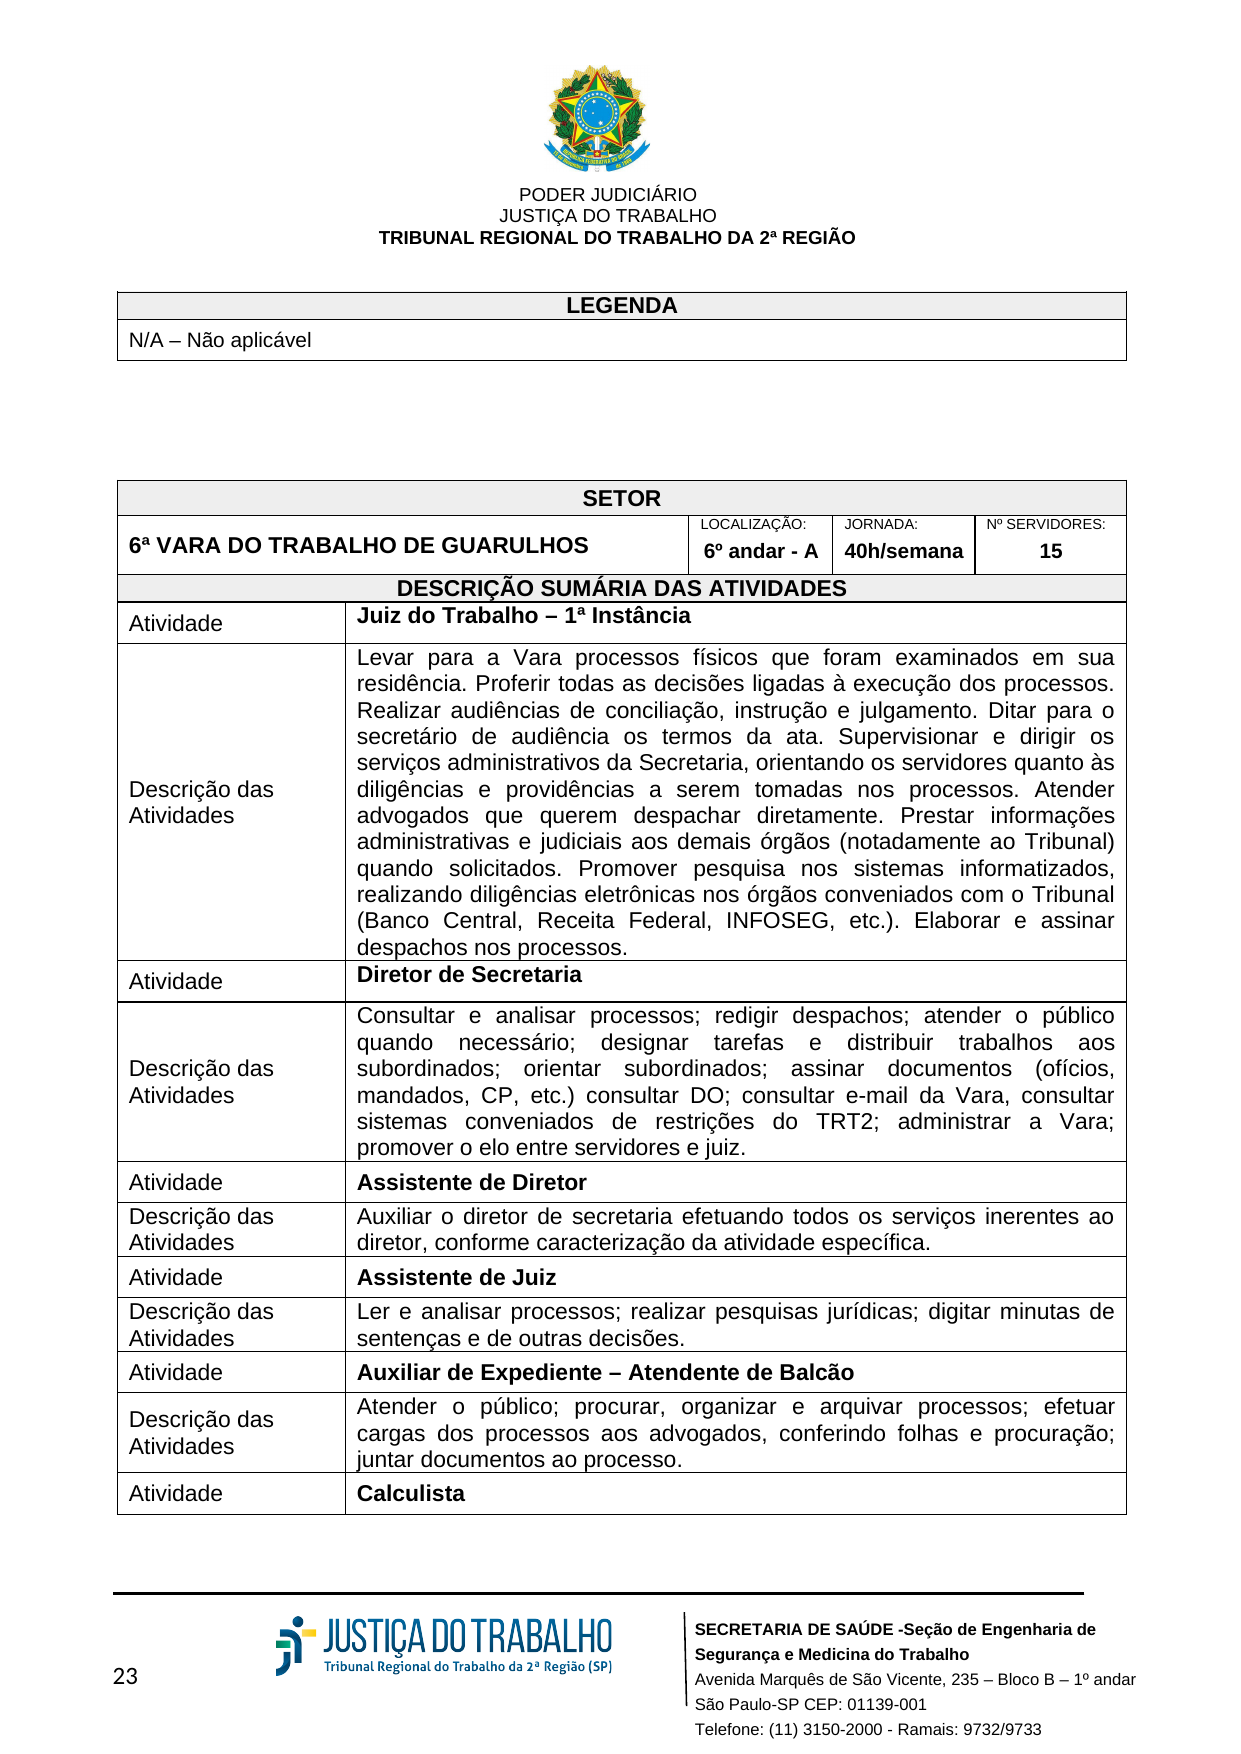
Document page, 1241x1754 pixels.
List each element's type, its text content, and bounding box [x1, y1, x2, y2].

table_header SETOR [118, 481, 1126, 515]
table_cell Atividade [118, 961, 345, 1001]
table_cell Descrição das Atividades [118, 1298, 345, 1351]
table_cell Atividade [118, 603, 345, 643]
table_cell Assistente de Diretor [346, 1162, 1126, 1202]
table_cell Auxiliar de Expediente – Atendente de Balcão [346, 1352, 1126, 1392]
table_cell Atender o público; procurar, organizar e arquivar processos; efetuar cargas dos processos aos advogados, conferindo folhas e procuração; juntar documentos ao processo. [346, 1393, 1126, 1472]
table_cell Atividade [118, 1162, 345, 1202]
table_cell Descrição das Atividades [118, 1003, 345, 1161]
table_cell Calculista [346, 1473, 1126, 1514]
table_cell JORNADA: 40h/semana [833, 516, 974, 574]
table_cell DESCRIÇÃO SUMÁRIA DAS ATIVIDADES [118, 575, 1126, 601]
table_cell 6ª VARA DO TRABALHO DE GUARULHOS [118, 516, 688, 574]
table_cell Diretor de Secretaria [346, 961, 1126, 1001]
table_cell Assistente de Juiz [346, 1257, 1126, 1297]
table_cell Levar para a Vara processos físicos que foram examinados em sua residência. Proferir todas as decisões ligadas à execução dos processos. Realizar audiências de conciliação, instrução e julgamento. Ditar para o secretário de audiência os termos da ata. Supervisionar e dirigir os serviços administrativos da Secretaria, orientando os servidores quanto às diligências e providências a serem tomadas nos processos. Atender advogados que querem despachar diretamente. Prestar informações administrativas e judiciais aos demais órgãos (notadamente ao Tribunal) quando solicitados. Promover pesquisa nos sistemas informatizados, realizando diligências eletrônicas nos órgãos conveniados com o Tribunal (Banco Central, Receita Federal, INFOSEG, etc.). Elaborar e assinar despachos nos processos. [346, 644, 1126, 960]
table_cell N/A – Não aplicável [118, 320, 1126, 360]
picture [276, 1616, 612, 1676]
table_cell LOCALIZAÇÃO: 6º andar - A [689, 516, 832, 574]
picture [543, 65, 650, 172]
table_cell LEGENDA [118, 293, 1126, 319]
table_cell Nº SERVIDORES: 15 [976, 516, 1126, 574]
table_cell Auxiliar o diretor de secretaria efetuando todos os serviços inerentes ao diretor, conforme caracterização da atividade específica. [346, 1203, 1126, 1256]
table_cell Atividade [118, 1352, 345, 1392]
table_cell Juiz do Trabalho – 1ª Instância [346, 603, 1126, 643]
table_cell Descrição das Atividades [118, 1203, 345, 1256]
table_cell Consultar e analisar processos; redigir despachos; atender o público quando necessário; designar tarefas e distribuir trabalhos aos subordinados; orientar subordinados; assinar documentos (ofícios, mandados, CP, etc.) consultar DO; consultar e-mail da Vara, consultar sistemas conveniados de restrições do TRT2; administrar a Vara; promover o elo entre servidores e juiz. [346, 1003, 1126, 1161]
table_cell Atividade [118, 1473, 345, 1514]
table_cell Ler e analisar processos; realizar pesquisas jurídicas; digitar minutas de sentenças e de outras decisões. [346, 1298, 1126, 1351]
table_cell Descrição das Atividades [118, 1393, 345, 1472]
table_cell Descrição das Atividades [118, 644, 345, 960]
table_cell Atividade [118, 1257, 345, 1297]
